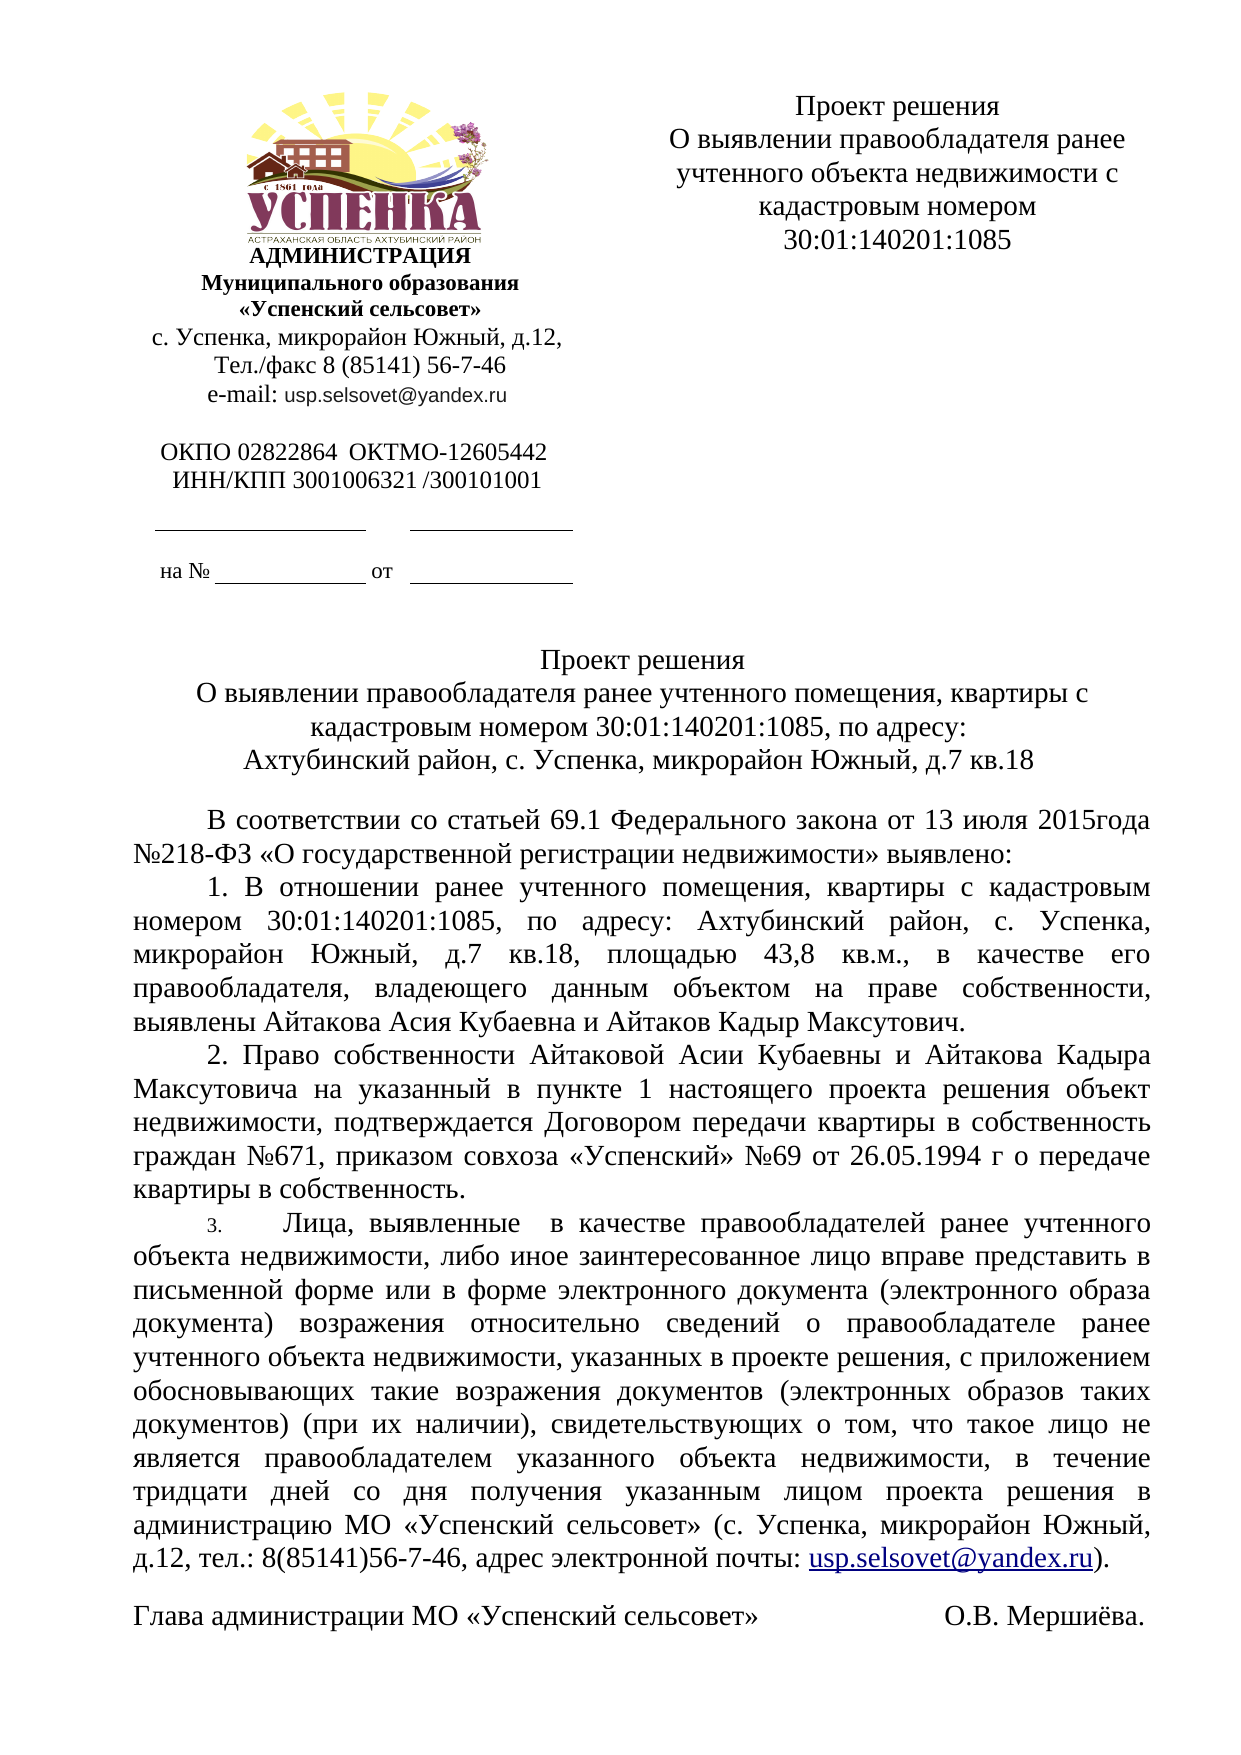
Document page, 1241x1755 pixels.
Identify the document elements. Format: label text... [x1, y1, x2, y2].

table_cell [410, 531, 572, 583]
picture [244, 92, 495, 243]
text Ахтубинский район, с. Успенка, микрорайон Южный, д.7 кв.18 [133, 742, 1152, 776]
text О выявлении правообладателя ранее учтенного помещения, квартиры с кадастровым номером 30:01:140201:1085, по адресу: [133, 675, 1152, 742]
table_cell от [366, 530, 410, 583]
list Глава администрации МО «Успенский сельсовет» О.В. Мершиёва. [133, 1598, 1152, 1631]
table_cell [215, 531, 366, 583]
text 1. В отношении ранее учтенного помещения, квартиры с кадастровым номером 30:01:140201:1085, по адресу: Ахтубинский район, с. Успенка, микрорайон Южный, д.7 кв.18, площадью 43,8 кв.м., в качестве его правообладателя, владеющего данным объектом на праве собственности, выявлены Айтакова Асия Кубаевна и Айтаков Кадыр Максутович. [133, 869, 1152, 1037]
list Лица, выявленные в качестве правообладателей ранее учтенного объекта недвижимости, либо иное заинтересованное лицо вправе представить в письменной форме или в форме электронного документа (электронного образа документа) возражения относительно сведений о правообладателе ранее учтенного объекта недвижимости, указанных в проекте решения, с приложением обосновывающих такие возражения документов (электронных образов таких документов) (при их наличии), свидетельствующих о том, что такое лицо не является правообладателем указанного объекта недвижимости, в течение тридцати дней со дня получения указанным лицом проекта решения в администрацию МО «Успенский сельсовет» (с. Успенка, микрорайон Южный, д.12, тел.: 8(85141)56-7-46, адрес электронной почты: usp.selsovet@yandex.ru). [133, 1205, 1152, 1574]
text Проект решения [133, 642, 1152, 675]
table_header АДМИНИСТРАЦИЯ Муниципального образования «Успенский сельсовет» с. Успенка, микрорайон Южный, д.12, Тел./факс 8 (85141) 56-7-46 e-mail: usp.selsovet@yandex.ru ОКПО 02822864 ОКТМО-12605442 ИНН/КПП 3001006321 /300101001 [133, 243, 587, 608]
table_header %REG_DATE% [155, 494, 366, 529]
text 2. Право собственности Айтаковой Асии Кубаевны и Айтакова Кадыра Максутовича на указанный в пункте 1 настоящего проекта решения объект недвижимости, подтверждается Договором передачи квартиры в собственность граждан №671, приказом совхоза «Успенский» №69 от 26.05.1994 г о передаче квартиры в собственность. [133, 1037, 1152, 1205]
table_header %REG_NUM% [410, 494, 572, 529]
table_header [587, 88, 631, 608]
text В соответствии со статьей 69.1 Федерального закона от 13 июля 2015года №218-ФЗ «О государственной регистрации недвижимости» выявлено: [133, 802, 1152, 869]
table_header Проект решения О выявлении правообладателя ранее учтенного объекта недвижимости с кадастровым номером 30:01:140201:1085 [631, 88, 1163, 608]
table_header № [366, 494, 410, 529]
table_cell на № [155, 531, 214, 583]
table_header [133, 88, 587, 242]
